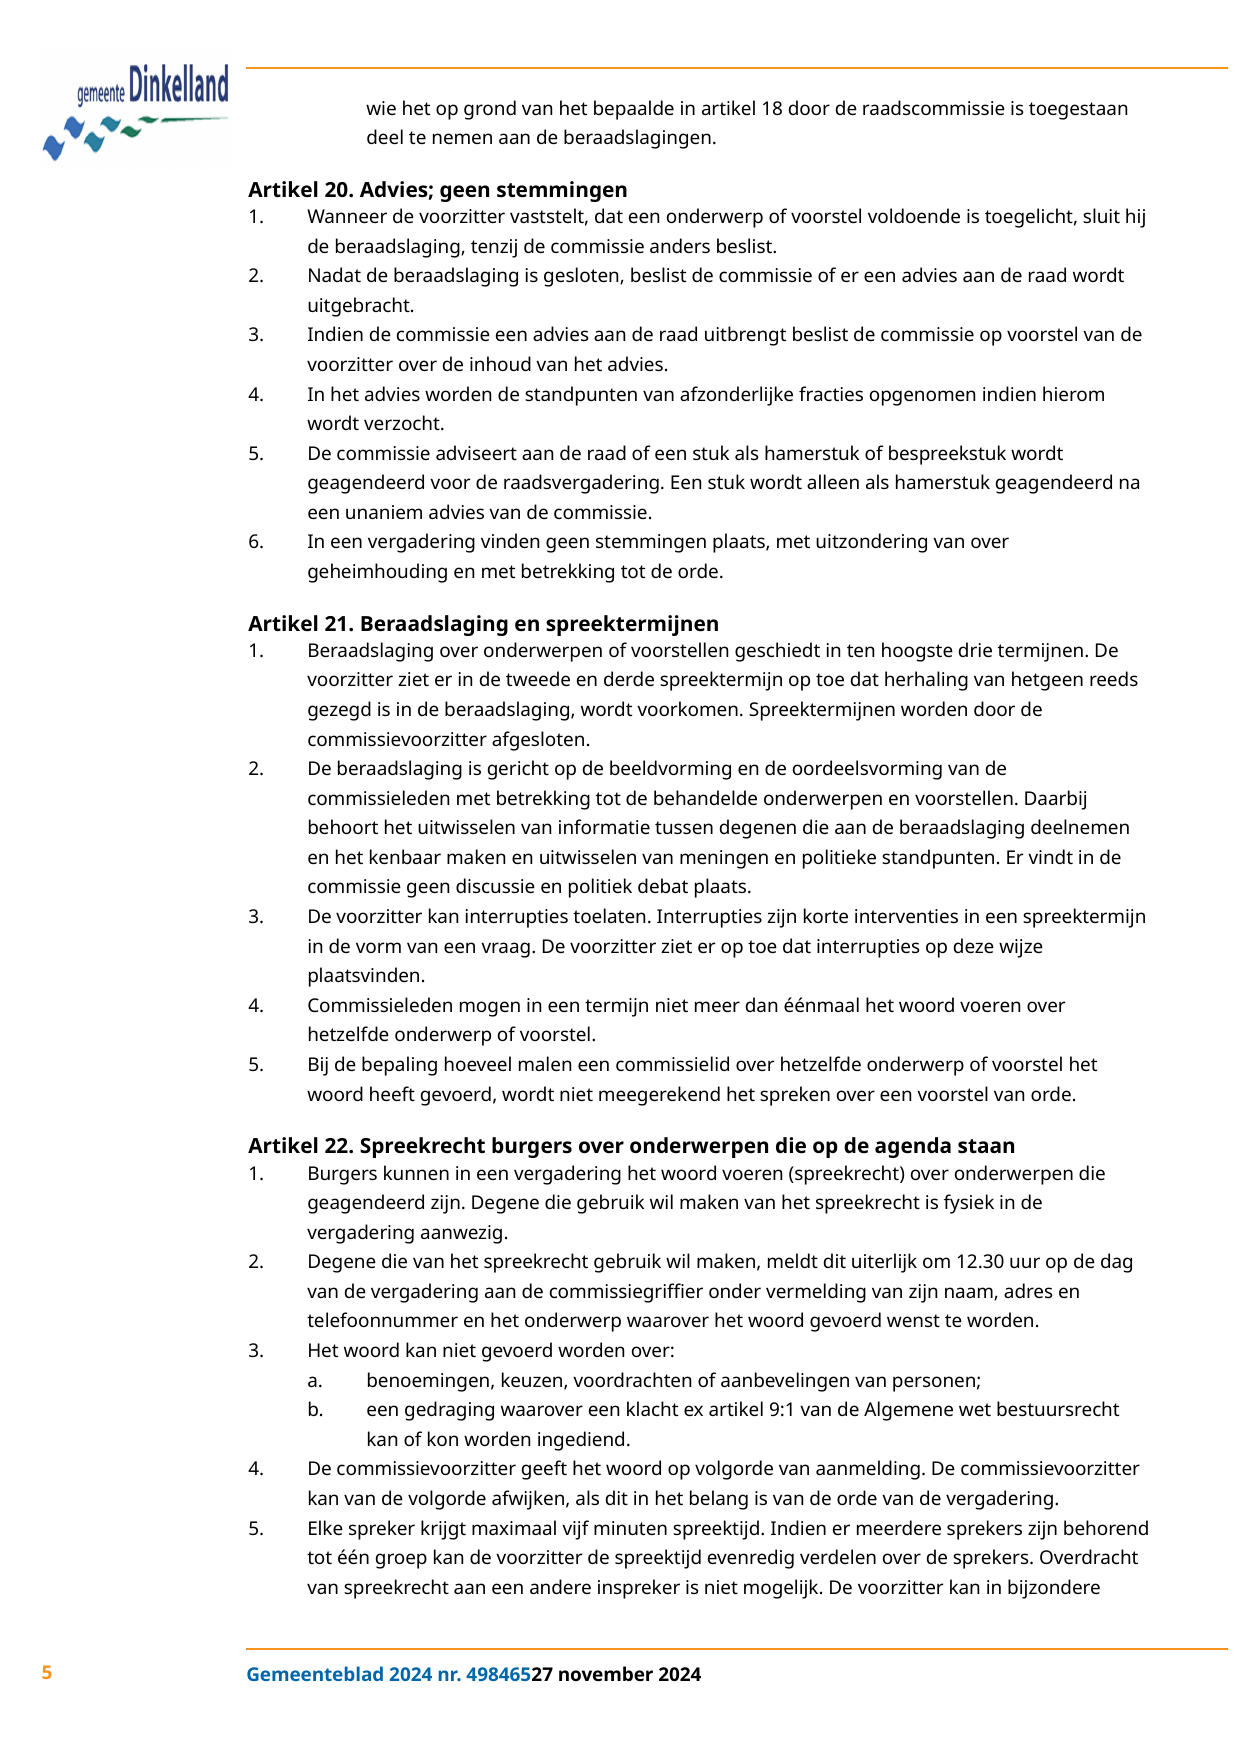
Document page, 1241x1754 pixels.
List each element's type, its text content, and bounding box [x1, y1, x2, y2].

list Commissieleden mogen in een termijn niet meer dan éénmaal het woord voeren over hetzelfde onderwerp of voorstel. [248, 992, 1152, 1047]
picture [41, 47, 231, 172]
list Degene die van het spreekrecht gebruik wil maken, meldt dit uiterlijk om 12.30 uur op de dag van de vergadering aan de commissiegriffier onder vermelding van zijn naam, adres en telefoonnummer en het onderwerp waarover het woord gevoerd wenst te worden. [248, 1248, 1152, 1333]
list Beraadslaging over onderwerpen of voorstellen geschiedt in ten hoogste drie termijnen. De voorzitter ziet er in de tweede en derde spreektermijn op toe dat herhaling van hetgeen reeds gezegd is in de beraadslaging, wordt voorkomen. Spreektermijnen worden door de commissievoorzitter afgesloten. [248, 637, 1152, 752]
list In een vergadering vinden geen stemmingen plaats, met uitzondering van over geheimhouding en met betrekking tot de orde. [248, 529, 1152, 584]
list De commissievoorzitter geeft het woord op volgorde van aanmelding. De commissievoorzitter kan van de volgorde afwijken, als dit in het belang is van de orde van de vergadering. [248, 1456, 1152, 1511]
list De commissie adviseert aan de raad of een stuk als hamerstuk of bespreekstuk wordt geagendeerd voor de raadsvergadering. Een stuk wordt alleen als hamerstuk geagendeerd na een unaniem advies van de commissie. [248, 440, 1152, 525]
list Bij de bepaling hoeveel malen een commissielid over hetzelfde onderwerp of voorstel het woord heeft gevoerd, wordt niet meegerekend het spreken over een voorstel van orde. [248, 1051, 1152, 1107]
list In het advies worden de standpunten van afzonderlijke fracties opgenomen indien hierom wordt verzocht. [248, 381, 1152, 436]
list Indien de commissie een advies aan de raad uitbrengt beslist de commissie op voorstel van de voorzitter over de inhoud van het advies. [248, 322, 1152, 377]
list een gedraging waarover een klacht ex artikel 9:1 van de Algemene wet bestuursrecht kan of kon worden ingediend. [307, 1396, 1152, 1452]
list Het woord kan niet gevoerd worden over: [248, 1337, 1152, 1363]
list Elke spreker krijgt maximaal vijf minuten spreektijd. Indien er meerdere sprekers zijn behorend tot één groep kan de voorzitter de spreektijd evenredig verdelen over de sprekers. Overdracht van spreekrecht aan een andere inspreker is niet mogelijk. De voorzitter kan in bijzondere [248, 1515, 1152, 1599]
list benoemingen, keuzen, voordrachten of aanbevelingen van personen; [307, 1367, 1152, 1392]
list De voorzitter kan interrupties toelaten. Interrupties zijn korte interventies in een spreektermijn in de vorm van een vraag. De voorzitter ziet er op toe dat interrupties op deze wijze plaatsvinden. [248, 903, 1152, 988]
list Burgers kunnen in een vergadering het woord voeren (spreekrecht) over onderwerpen die geagendeerd zijn. Degene die gebruik wil maken van het spreekrecht is fysiek in de vergadering aanwezig. [248, 1160, 1152, 1244]
list Wanneer de voorzitter vaststelt, dat een onderwerp of voorstel voldoende is toegelicht, sluit hij de beraadslaging, tenzij de commissie anders beslist. [248, 203, 1152, 258]
text Artikel 22. Spreekrecht burgers over onderwerpen die op de agenda staan [248, 1131, 1152, 1160]
list De beraadslaging is gericht op de beeldvorming en de oordeelsvorming van de commissieleden met betrekking tot de behandelde onderwerpen en voorstellen. Daarbij behoort het uitwisselen van informatie tussen degenen die aan de beraadslaging deelnemen en het kenbaar maken en uitwisselen van meningen en politieke standpunten. Er vindt in de commissie geen discussie en politiek debat plaats. [248, 755, 1152, 899]
text Artikel 20. Advies; geen stemmingen [248, 175, 1152, 203]
list wie het op grond van het bepaalde in artikel 18 door de raadscommissie is toegestaan deel te nemen aan de beraadslagingen. [307, 95, 1152, 150]
text Artikel 21. Beraadslaging en spreektermijnen [248, 609, 1152, 637]
list Nadat de beraadslaging is gesloten, beslist de commissie of er een advies aan de raad wordt uitgebracht. [248, 262, 1152, 318]
